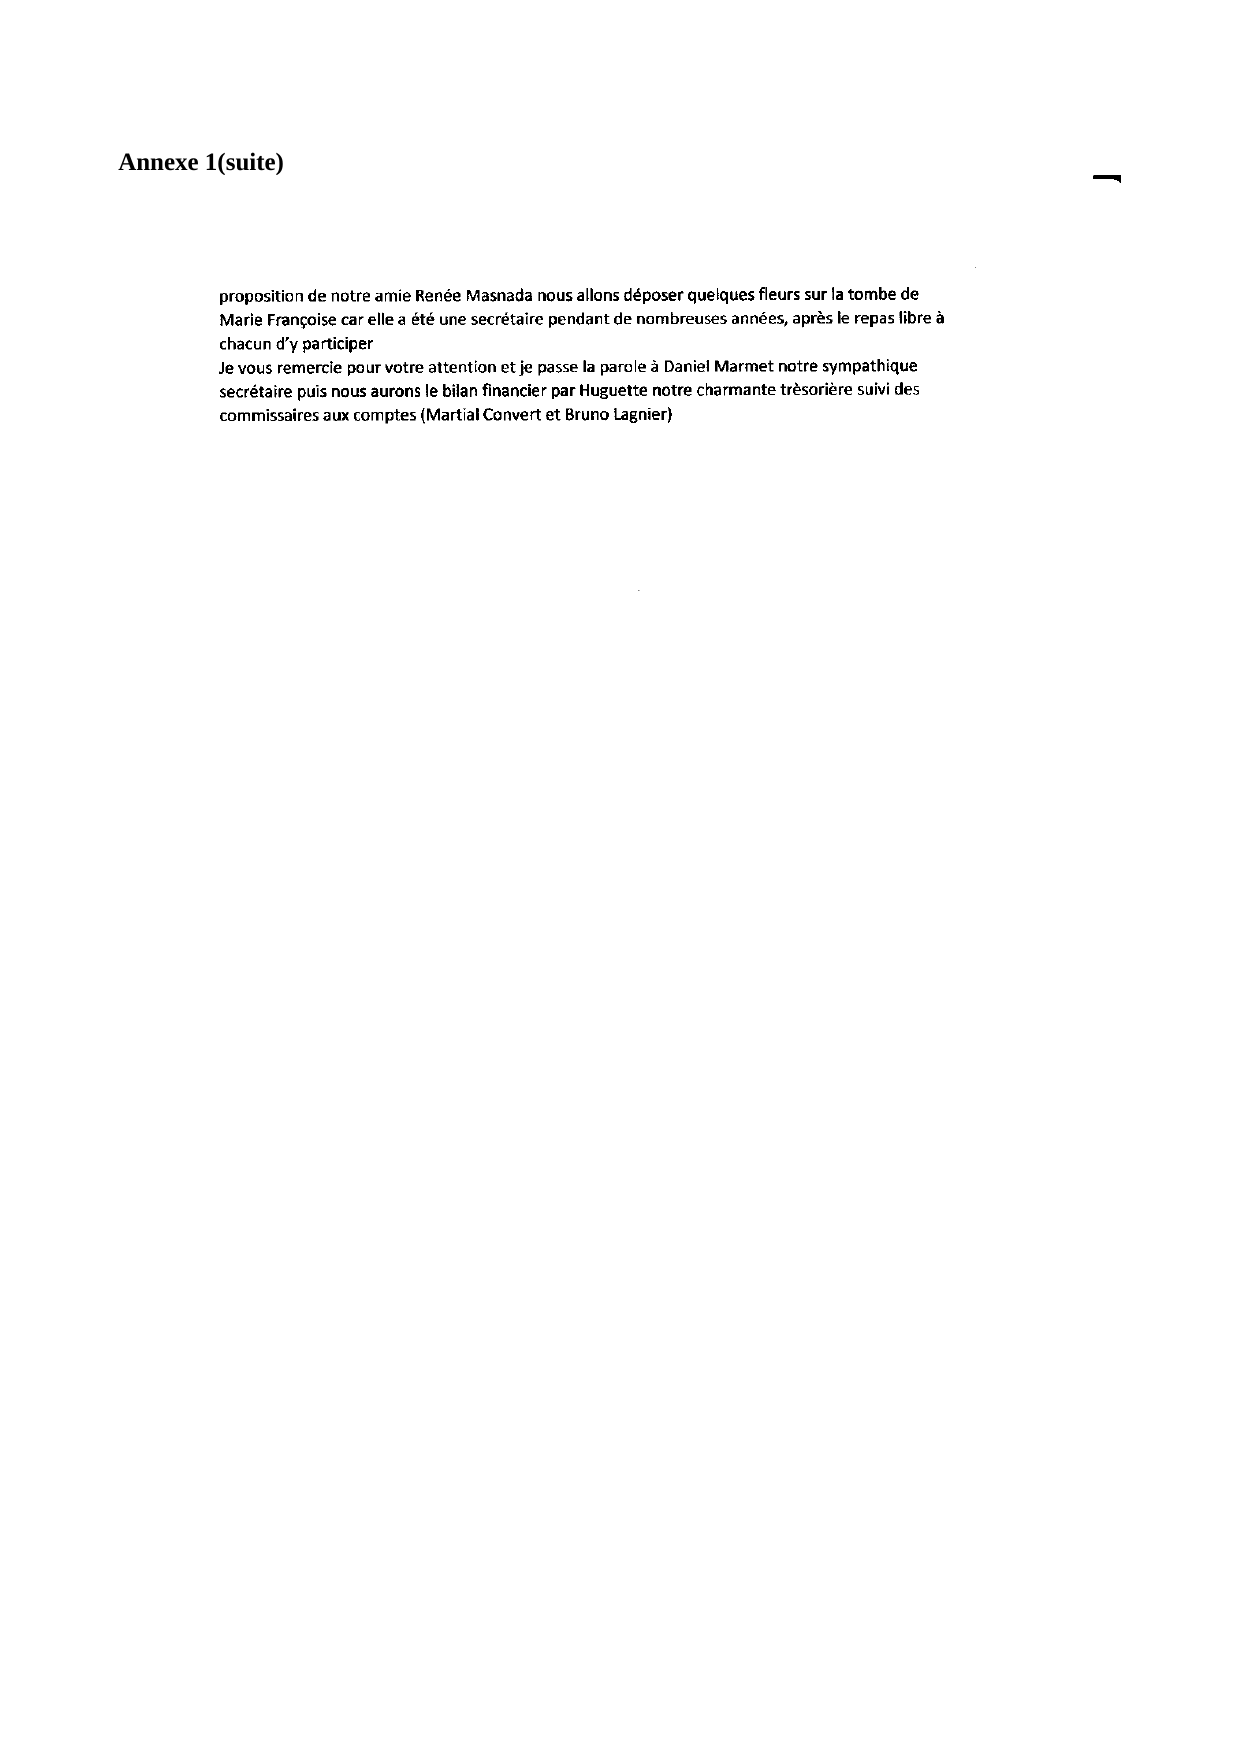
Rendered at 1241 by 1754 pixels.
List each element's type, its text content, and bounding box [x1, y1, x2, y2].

picture [118, 175, 1123, 1556]
text Annexe 1(suite) [118, 147, 1122, 175]
